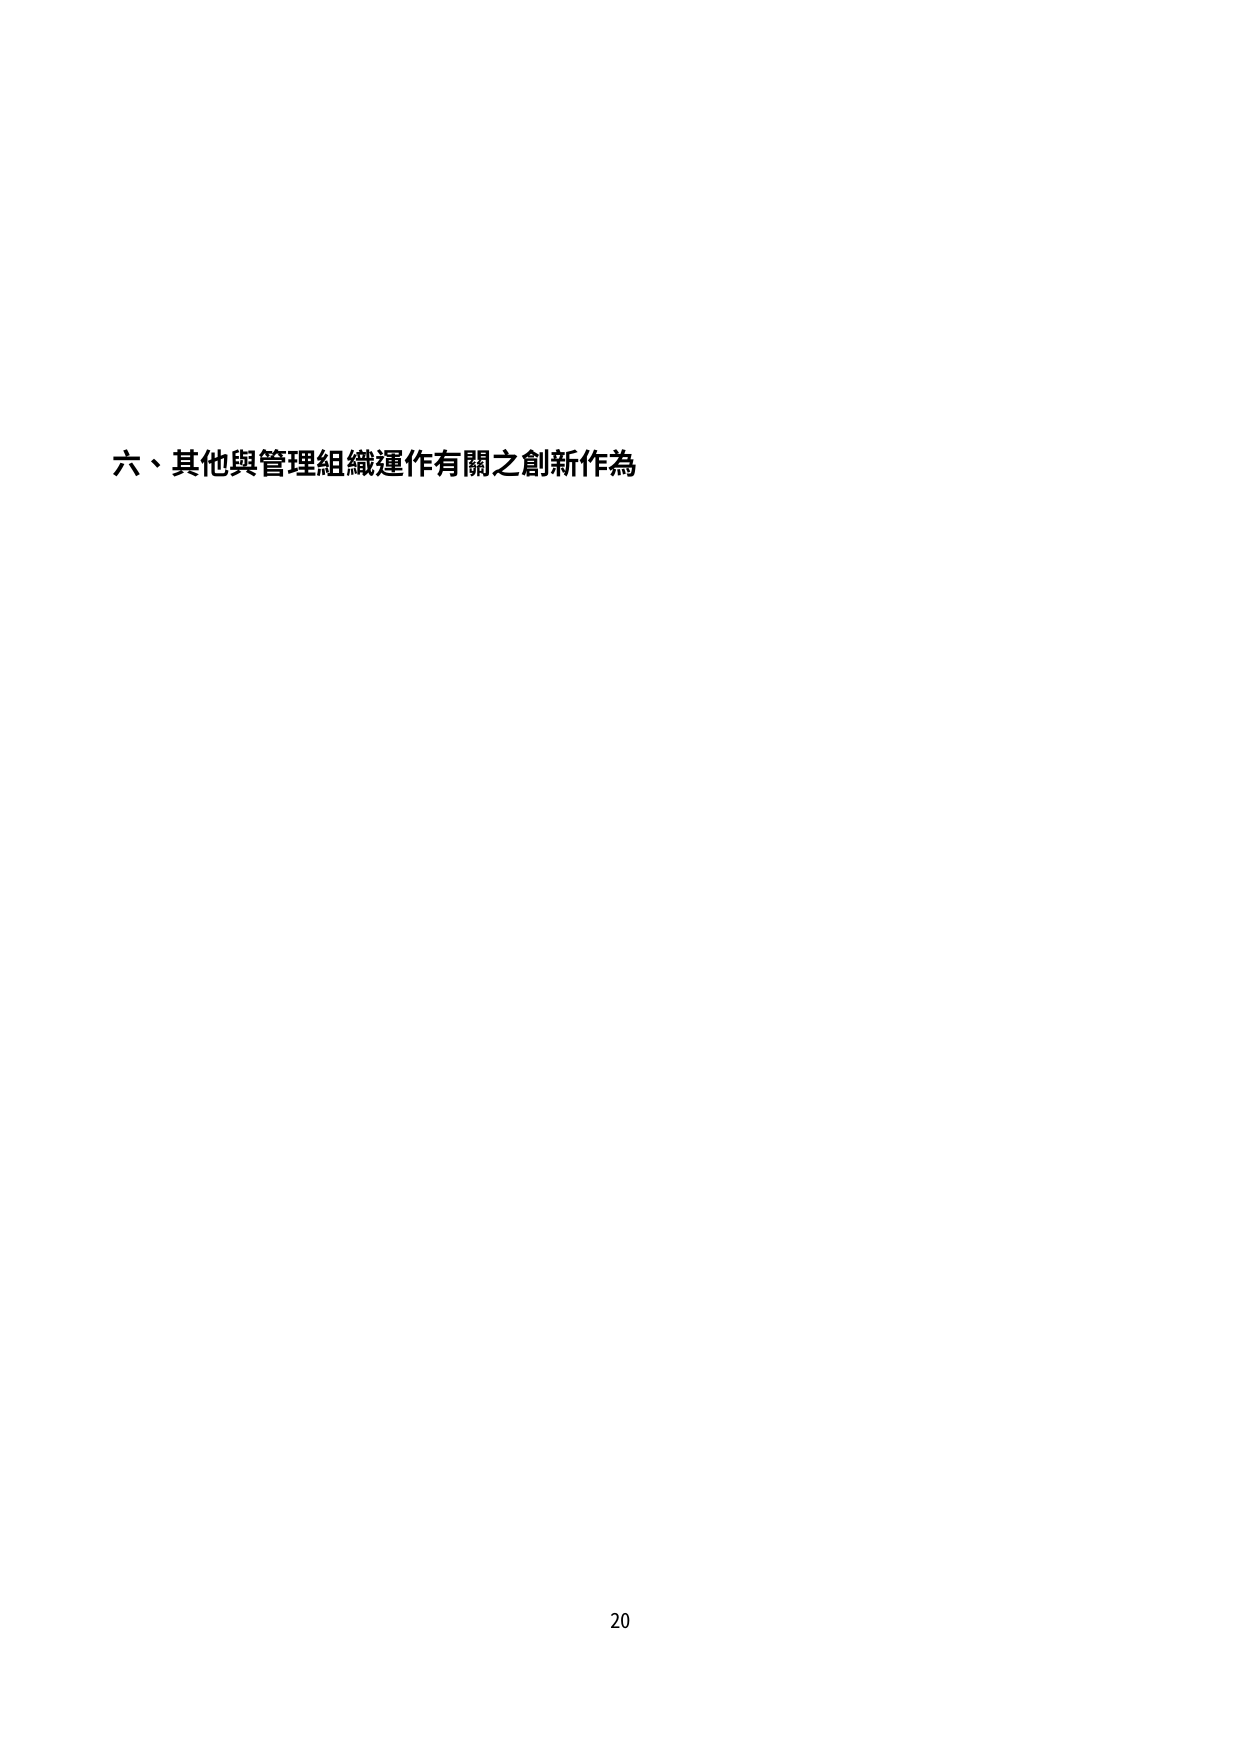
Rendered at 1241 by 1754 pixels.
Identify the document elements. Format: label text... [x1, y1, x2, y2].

subtitle 六、其他與管理組織運作有關之創新作為 [112, 440, 1128, 483]
